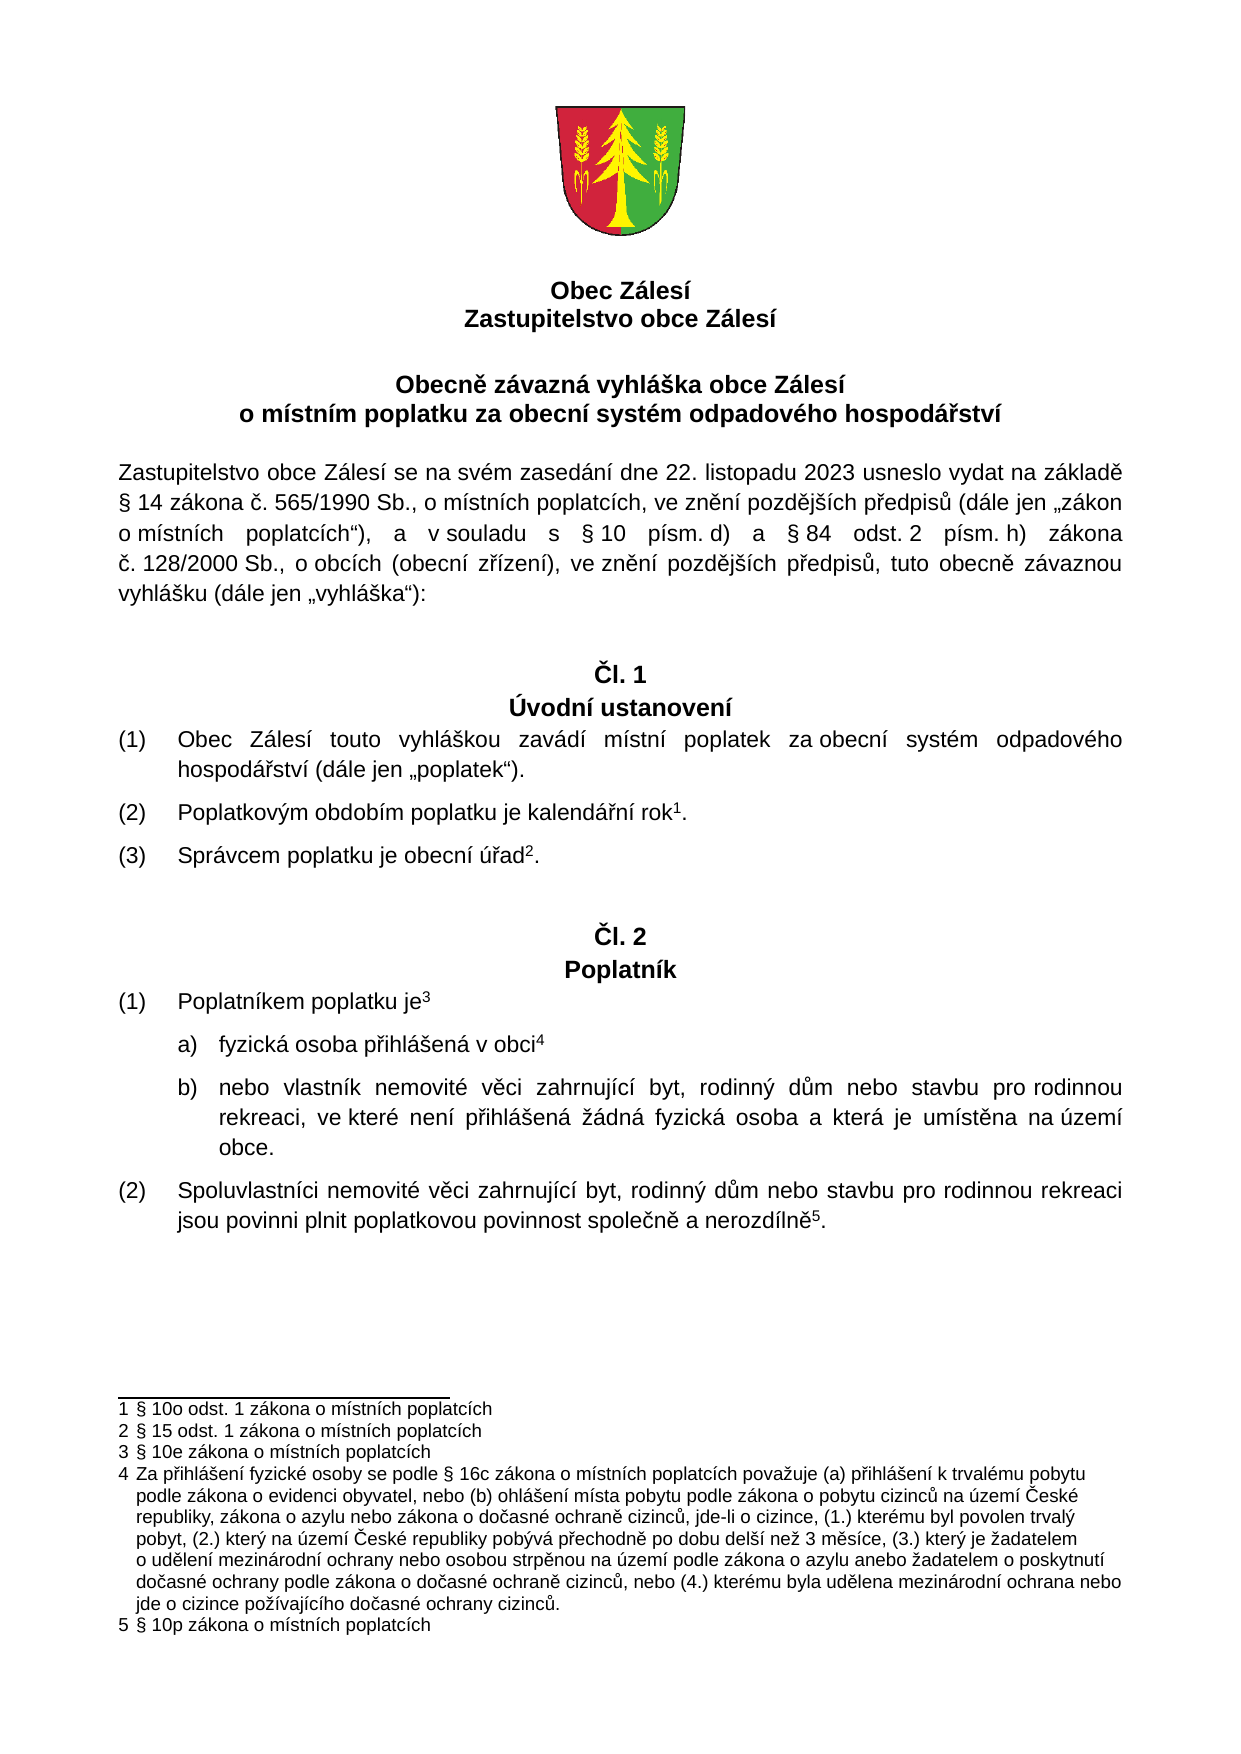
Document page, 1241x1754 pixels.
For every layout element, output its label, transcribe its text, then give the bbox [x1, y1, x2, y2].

subtitle Obecně závazná vyhláška obce Zálesí o místním poplatku za obecní systém odpadového hospodářství [118, 370, 1122, 428]
list Poplatkovým obdobím poplatku je kalendářní rok. [118, 799, 1122, 826]
list Obec Zálesí touto vyhláškou zavádí místní poplatek za obecní systém odpadového hospodářství (dále jen „poplatek“). [118, 726, 1122, 783]
list fyzická osoba přihlášená v obci [177, 1031, 1122, 1057]
list Správcem poplatku je obecní úřad. [118, 842, 1122, 868]
subtitle Čl. 2 Poplatník [118, 922, 1122, 984]
list Za přihlášení fyzické osoby se podle § 16c zákona o místních poplatcích považuje (a) přihlášení k trvalému pobytu podle zákona o evidenci obyvatel, nebo (b) ohlášení místa pobytu podle zákona o pobytu cizinců na území České republiky, zákona o azylu nebo zákona o dočasné ochraně cizinců, jde-li o cizince, (1.) kterému byl povolen trvalý pobyt, (2.) který na území České republiky pobývá přechodně po dobu delší než 3 měsíce, (3.) který je žadatelem o udělení mezinárodní ochrany nebo osobou strpěnou na území podle zákona o azylu anebo žadatelem o poskytnutí dočasné ochrany podle zákona o dočasné ochraně cizinců, nebo (4.) kterému byla udělena mezinárodní ochrana nebo jde o cizince požívajícího dočasné ochrany cizinců. [118, 1463, 1122, 1614]
title Obec Zálesí Zastupitelstvo obce Zálesí [118, 276, 1122, 333]
list § 10o odst. 1 zákona o místních poplatcích [118, 1398, 1122, 1420]
list § 10p zákona o místních poplatcích [118, 1614, 1122, 1635]
list nebo vlastník nemovité věci zahrnující byt, rodinný dům nebo stavbu pro rodinnou rekreaci, ve které není přihlášená žádná fyzická osoba a která je umístěna na území obce. [177, 1073, 1122, 1160]
list Spoluvlastníci nemovité věci zahrnující byt, rodinný dům nebo stavbu pro rodinnou rekreaci jsou povinni plnit poplatkovou povinnost společně a nerozdílně. [118, 1177, 1122, 1233]
subtitle Čl. 1 Úvodní ustanovení [118, 660, 1122, 722]
list § 15 odst. 1 zákona o místních poplatcích [118, 1420, 1122, 1441]
list Poplatníkem poplatku je [118, 988, 1122, 1014]
picture [555, 106, 686, 236]
text Zastupitelstvo obce Zálesí se na svém zasedání dne 22. listopadu 2023 usneslo vydat na základě § 14 zákona č. 565/1990 Sb., o místních poplatcích, ve znění pozdějších předpisů (dále jen „zákon o místních poplatcích“), a v souladu s § 10 písm. d) a § 84 odst. 2 písm. h) zákona č. 128/2000 Sb., o obcích (obecní zřízení), ve znění pozdějších předpisů, tuto obecně závaznou vyhlášku (dále jen „vyhláška“): [118, 459, 1122, 606]
list § 10e zákona o místních poplatcích [118, 1441, 1122, 1463]
